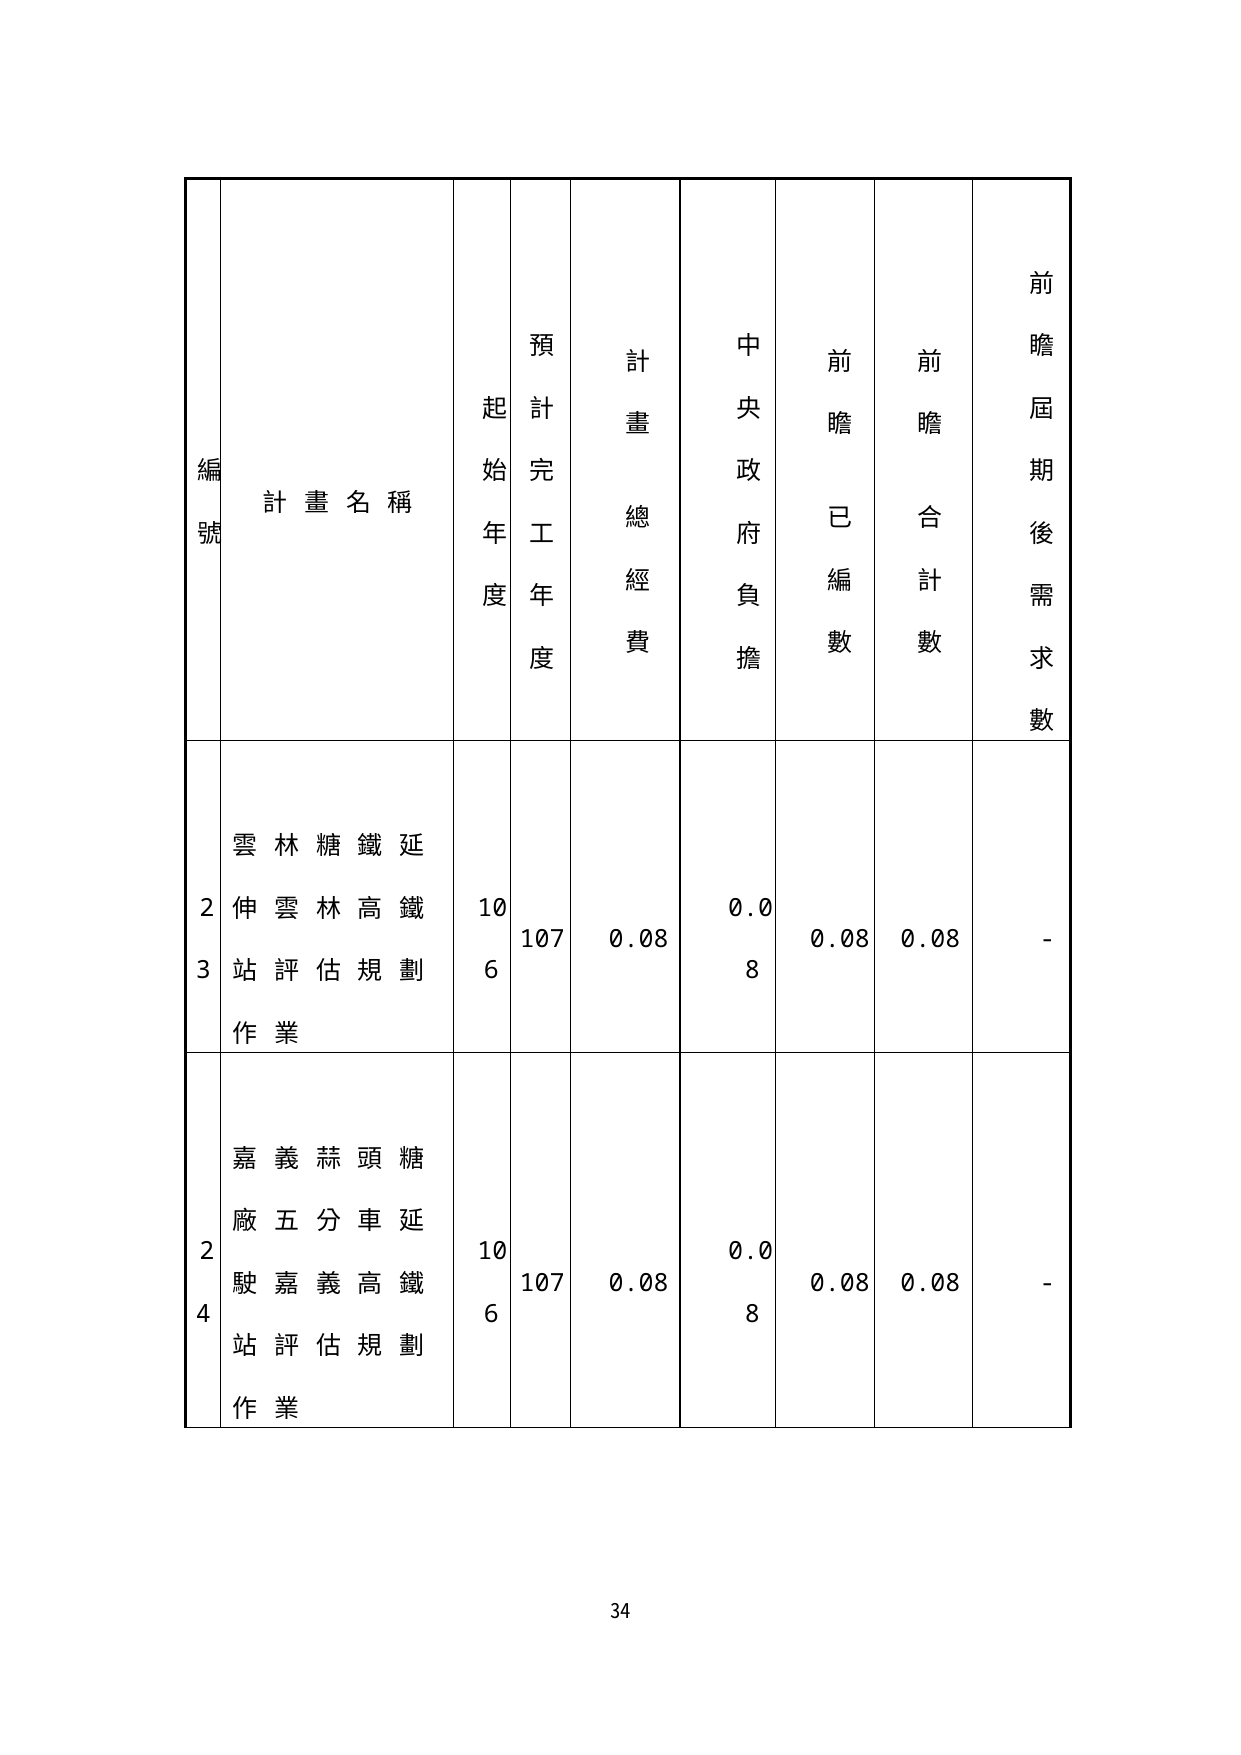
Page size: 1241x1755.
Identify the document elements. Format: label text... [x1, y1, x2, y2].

table_cell 0.08 [776, 741, 874, 1052]
table_header 計畫名稱 [221, 180, 453, 740]
table_cell 107 [511, 741, 570, 1052]
table_cell 106 [454, 1053, 510, 1427]
table_cell - [973, 741, 1069, 1052]
table_cell 107 [511, 1053, 570, 1427]
table_header 計畫 總經費 [571, 180, 679, 740]
table_cell 0.08 [681, 741, 775, 1052]
table_cell 雲林糖鐵延伸雲林高鐵站評估規劃作業 [221, 741, 453, 1052]
table_cell 0.08 [875, 1053, 972, 1427]
table_header 前瞻 合計數 [875, 180, 972, 740]
table_cell 嘉義蒜頭糖廠五分車延駛嘉義高鐵站評估規劃作業 [221, 1053, 453, 1427]
table_cell 106 [454, 741, 510, 1052]
table_cell 24 [187, 1053, 220, 1427]
table_header 預計完工年度 [511, 180, 570, 740]
table_cell 0.08 [875, 741, 972, 1052]
table_cell 0.08 [681, 1053, 775, 1427]
table_cell 0.08 [776, 1053, 874, 1427]
table_cell 23 [187, 741, 220, 1052]
table_header 中央政府負擔 [681, 180, 775, 740]
table_cell 0.08 [571, 1053, 679, 1427]
table_cell - [973, 1053, 1069, 1427]
table_header 編號 [187, 180, 220, 740]
table_header 起始年度 [454, 180, 510, 740]
table_header 前瞻屆期後需求數 [973, 180, 1069, 740]
table_cell 0.08 [571, 741, 679, 1052]
table_header 前瞻 已編數 [776, 180, 874, 740]
